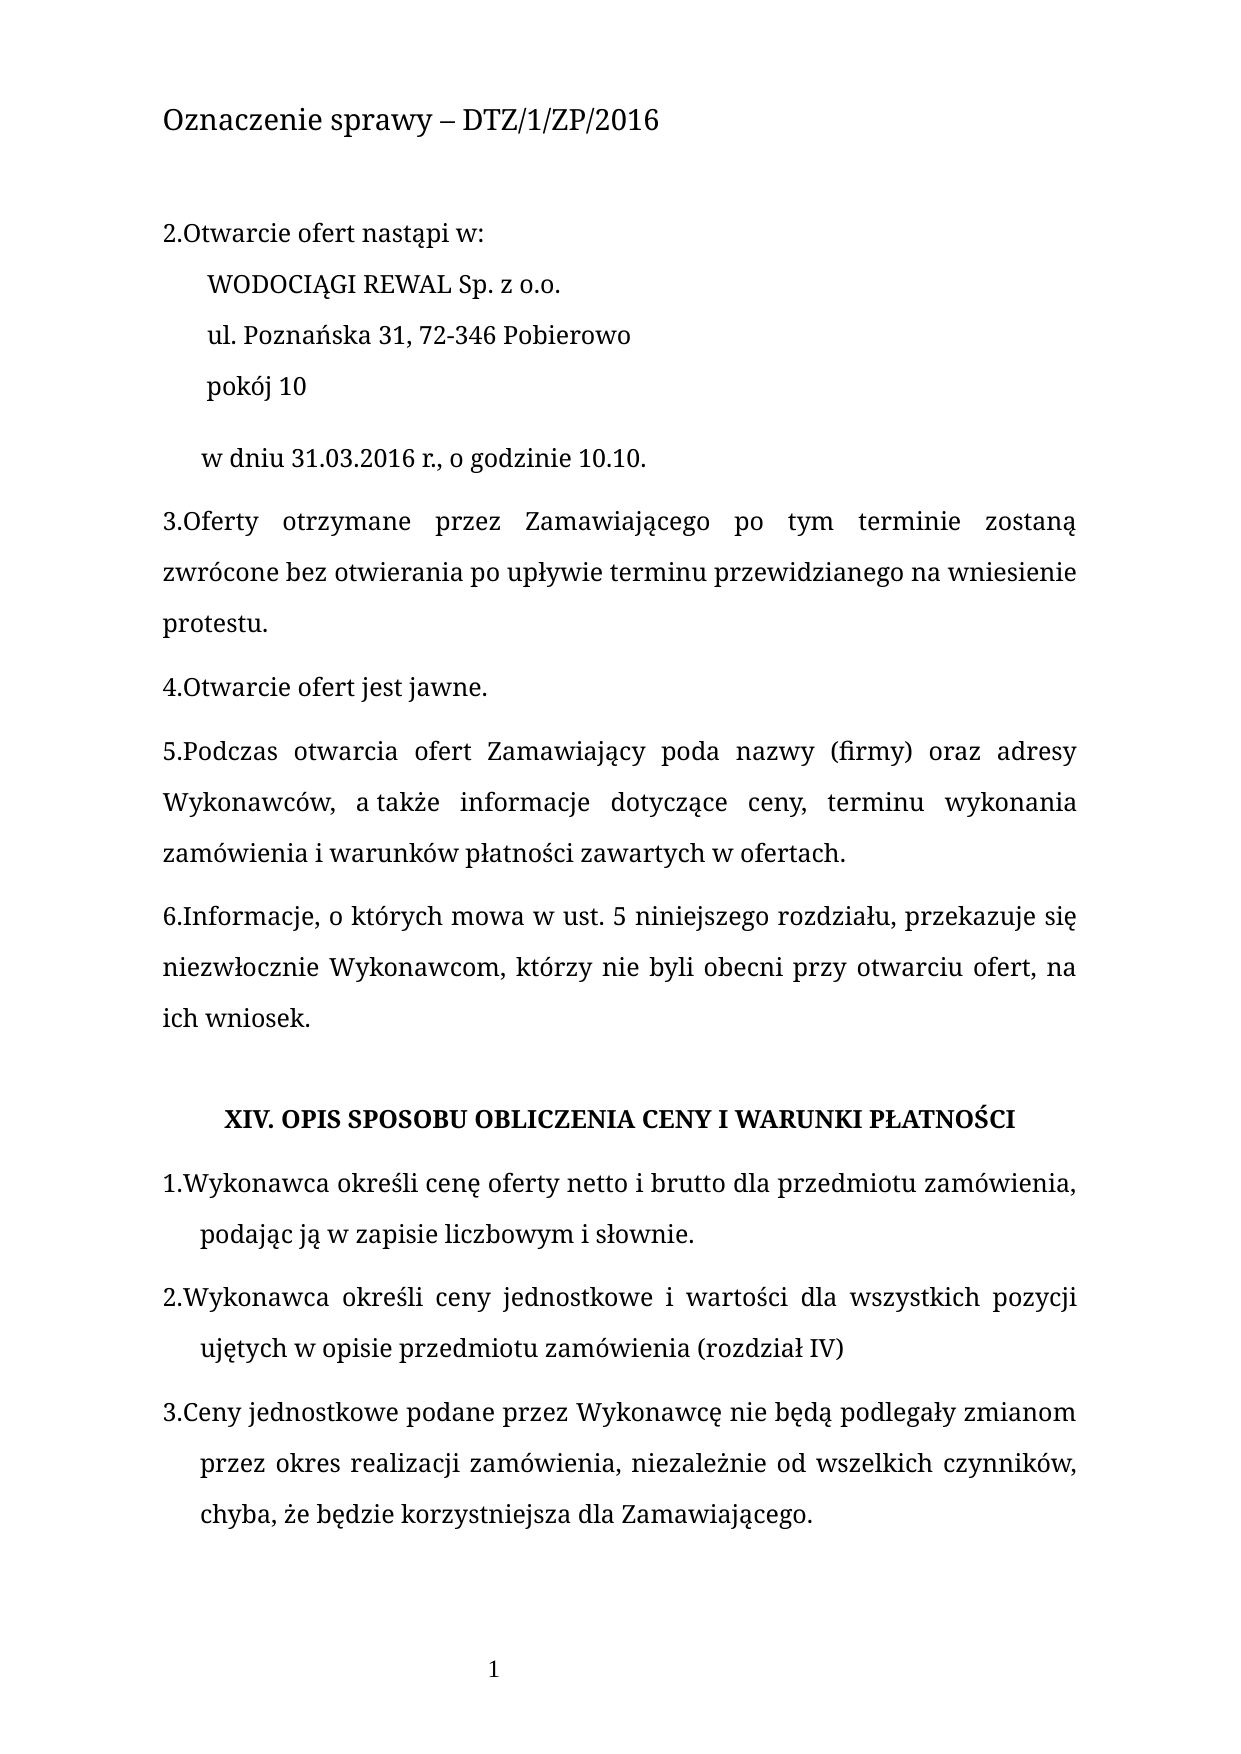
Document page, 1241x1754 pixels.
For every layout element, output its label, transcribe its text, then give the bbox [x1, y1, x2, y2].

text ul. Poznańska 31, 72-346 Pobierowo [162, 318, 1078, 352]
list Informacje, o których mowa w ust. 5 niniejszego rozdziału, przekazuje się niezwłocznie Wykonawcom, którzy nie byli obecni przy otwarciu ofert, na ich wniosek. [162, 899, 1078, 1035]
text pokój 10 [200, 369, 1078, 403]
text w dniu 31.03.2016 r., o godzinie 10.10. [201, 441, 1078, 474]
list Otwarcie ofert jest jawne. [162, 670, 1078, 704]
list Podczas otwarcia ofert Zamawiający poda nazwy (firmy) oraz adresy Wykonawców, a także informacje dotyczące ceny, terminu wykonania zamówienia i warunków płatności zawartych w ofertach. [162, 733, 1078, 869]
list Wykonawca określi cenę oferty netto i brutto dla przedmiotu zamówienia, podając ją w zapisie liczbowym i słownie. [162, 1166, 1078, 1251]
list Ceny jednostkowe podane przez Wykonawcę nie będą podlegały zmianom przez okres realizacji zamówienia, niezależnie od wszelkich czynników, chyba, że będzie korzystniejsza dla Zamawiającego. [162, 1395, 1078, 1531]
list Wykonawca określi ceny jednostkowe i wartości dla wszystkich pozycji ujętych w opisie przedmiotu zamówienia (rozdział IV) [162, 1280, 1078, 1365]
list Oferty otrzymane przez Zamawiającego po tym terminie zostaną zwrócone bez otwierania po upływie terminu przewidzianego na wniesienie protestu. [162, 504, 1078, 640]
subtitle XIV. OPIS SPOSOBU OBLICZENIA CENY I WARUNKI PŁATNOŚCI [162, 1102, 1078, 1136]
list Otwarcie ofert nastąpi w: [162, 216, 1078, 249]
text WODOCIĄGI REWAL Sp. z o.o. [162, 267, 1078, 301]
